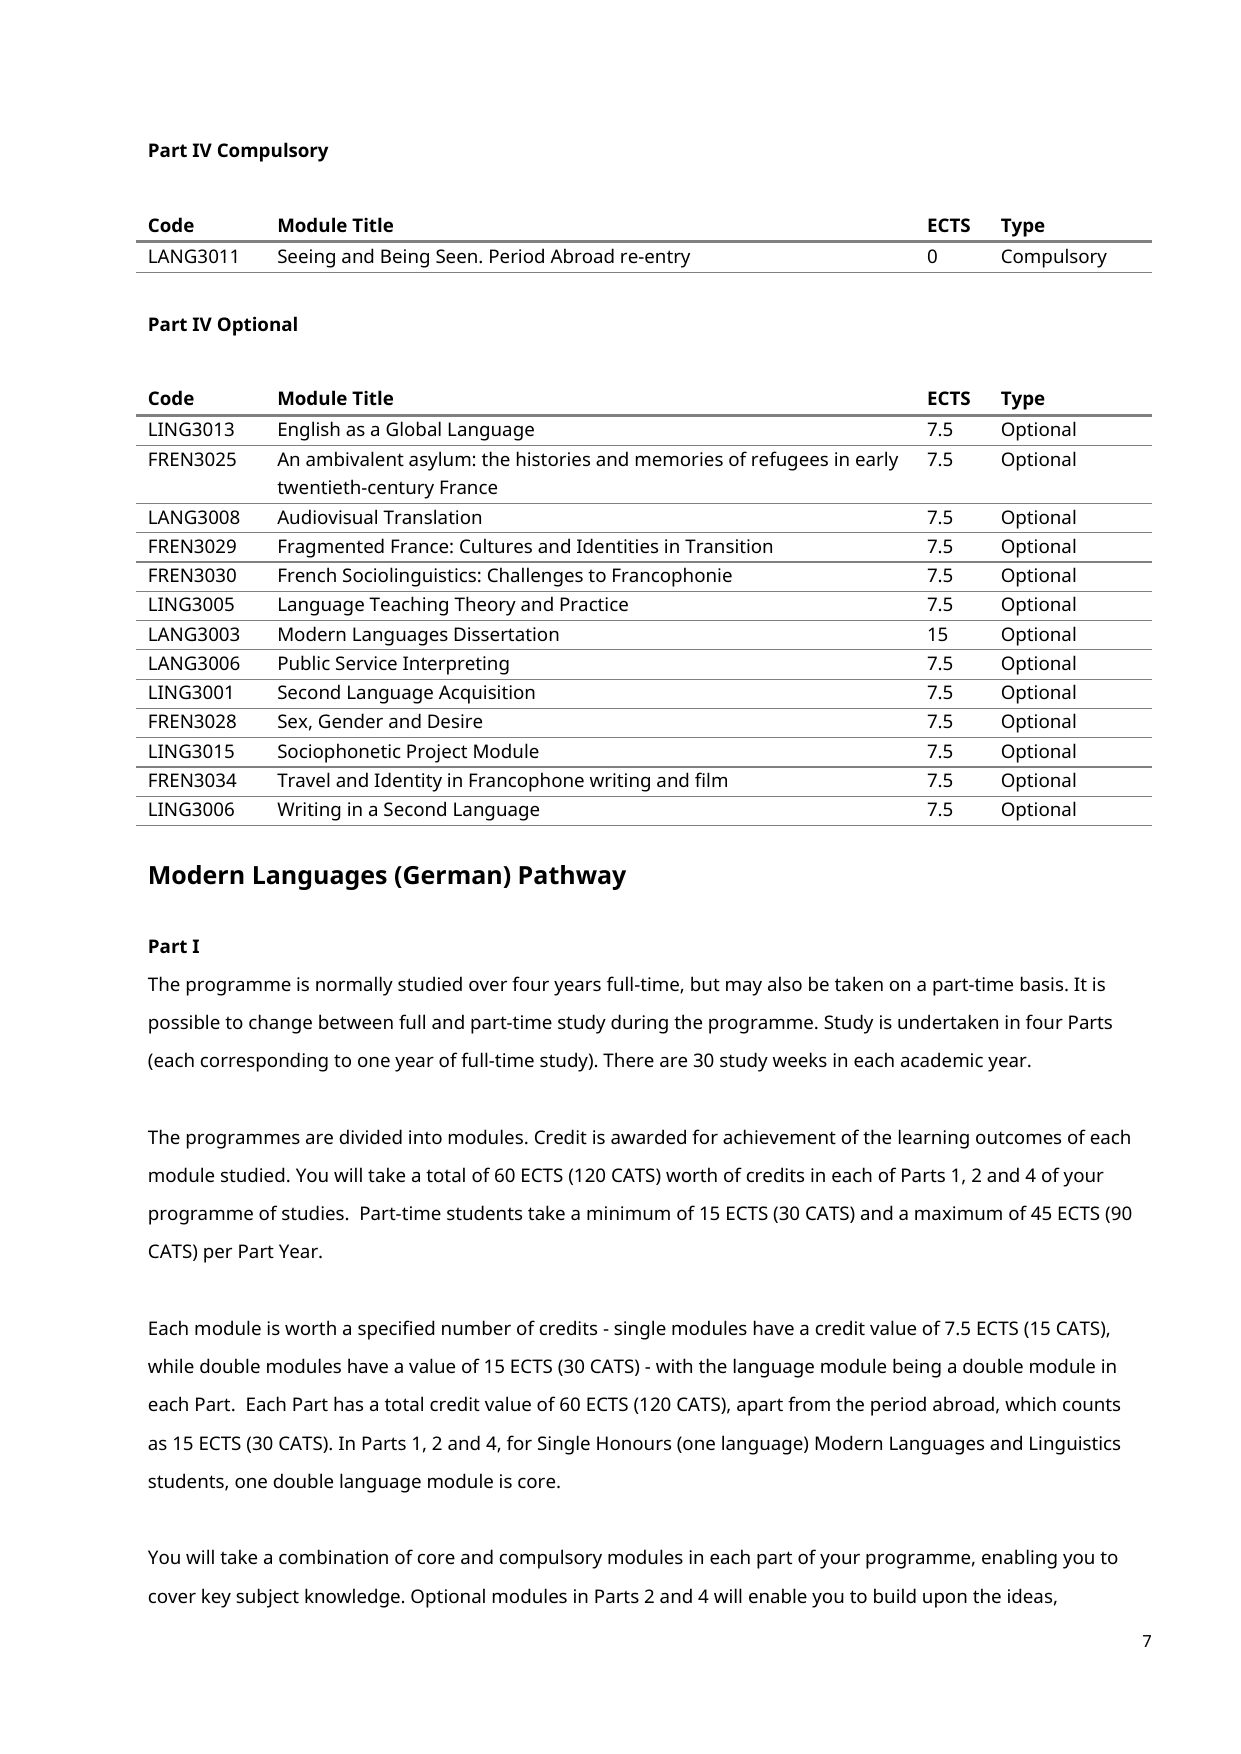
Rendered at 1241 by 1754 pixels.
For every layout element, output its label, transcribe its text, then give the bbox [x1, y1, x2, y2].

table_cell Writing in a Second Language [266, 797, 916, 825]
table_cell 7.5 [916, 738, 989, 766]
table_cell 15 [916, 621, 989, 649]
table_cell Optional [989, 446, 1152, 503]
table_cell Code [136, 385, 266, 413]
table_cell 7.5 [916, 797, 989, 825]
table_cell 7.5 [916, 533, 989, 561]
table_cell Audiovisual Translation [266, 504, 916, 532]
table_cell Fragmented France: Cultures and Identities in Transition [266, 533, 916, 561]
table_cell Optional [989, 650, 1152, 678]
table_cell LING3005 [136, 592, 266, 620]
table_cell LING3001 [136, 680, 266, 708]
table_cell LANG3011 [136, 243, 266, 272]
table_cell Modern Languages (German) Pathway [136, 826, 1152, 895]
table_cell Public Service Interpreting [266, 650, 916, 678]
table_cell Optional [989, 563, 1152, 591]
table_cell 7.5 [916, 446, 989, 503]
table_cell LING3006 [136, 797, 266, 825]
table_cell Optional [989, 621, 1152, 649]
table_cell Second Language Acquisition [266, 680, 916, 708]
table_cell 7.5 [916, 592, 989, 620]
table_cell Optional [989, 709, 1152, 737]
table_cell FREN3034 [136, 768, 266, 796]
table_cell Optional [989, 680, 1152, 708]
table_cell FREN3028 [136, 709, 266, 737]
table_cell Optional [989, 533, 1152, 561]
table_cell LANG3006 [136, 650, 266, 678]
table_cell 7.5 [916, 563, 989, 591]
table_cell Optional [989, 592, 1152, 620]
table_cell 7.5 [916, 680, 989, 708]
table_cell ECTS [916, 212, 989, 240]
table_cell Type [989, 385, 1152, 413]
table_cell LANG3003 [136, 621, 266, 649]
table_cell Part IV Optional [136, 273, 1152, 385]
table_cell FREN3029 [136, 533, 266, 561]
table_cell Modern Languages Dissertation [266, 621, 916, 649]
table_cell Module Title [266, 212, 916, 240]
table_cell Module Title [266, 385, 916, 413]
table_cell French Sociolinguistics: Challenges to Francophonie [266, 563, 916, 591]
table_cell Part IV Compulsory [136, 99, 1152, 212]
table_cell Seeing and Being Seen. Period Abroad re-entry [266, 243, 916, 272]
table_cell Part I The programme is normally studied over four years full-time, but may also be taken on a part-time basis. It is possible to change between full and part-time study during the programme. Study is undertaken in four Parts (each corresponding to one year of full-time study). There are 30 study weeks in each academic year. The programmes are divided into modules. Credit is awarded for achievement of the learning outcomes of each module studied. You will take a total of 60 ECTS (120 CATS) worth of credits in each of Parts 1, 2 and 4 of your programme of studies. Part-time students take a minimum of 15 ECTS (30 CATS) and a maximum of 45 ECTS (90 CATS) per Part Year. Each module is worth a specified number of credits - single modules have a credit value of 7.5 ECTS (15 CATS), while double modules have a value of 15 ECTS (30 CATS) - with the language module being a double module in each Part. Each Part has a total credit value of 60 ECTS (120 CATS), apart from the period abroad, which counts as 15 ECTS (30 CATS). In Parts 1, 2 and 4, for Single Honours (one language) Modern Languages and Linguistics students, one double language module is core. You will take a combination of core and compulsory modules in each part of your programme, enabling you to cover key subject knowledge. Optional modules in Parts 2 and 4 will enable you to build upon the ideas, [136, 895, 1152, 1608]
table_cell LING3013 [136, 417, 266, 445]
table_cell Type [989, 212, 1152, 240]
table_cell FREN3030 [136, 563, 266, 591]
table_cell 0 [916, 243, 989, 272]
table_cell Optional [989, 738, 1152, 766]
table_cell An ambivalent asylum: the histories and memories of refugees in early twentieth-century France [266, 446, 916, 503]
table_cell 7.5 [916, 504, 989, 532]
table_cell 7.5 [916, 417, 989, 445]
table_cell LING3015 [136, 738, 266, 766]
table_cell ECTS [916, 385, 989, 413]
table_cell LANG3008 [136, 504, 266, 532]
table_cell Travel and Identity in Francophone writing and film [266, 768, 916, 796]
table_cell Sociophonetic Project Module [266, 738, 916, 766]
table_cell Optional [989, 797, 1152, 825]
table_cell Language Teaching Theory and Practice [266, 592, 916, 620]
table_cell English as a Global Language [266, 417, 916, 445]
table_cell 7.5 [916, 650, 989, 678]
table_cell Optional [989, 417, 1152, 445]
table_cell Code [136, 212, 266, 240]
table_cell Compulsory [989, 243, 1152, 272]
table_cell 7.5 [916, 768, 989, 796]
table_cell FREN3025 [136, 446, 266, 503]
table_cell Optional [989, 768, 1152, 796]
table_cell 7.5 [916, 709, 989, 737]
table_cell Optional [989, 504, 1152, 532]
table_cell Sex, Gender and Desire [266, 709, 916, 737]
